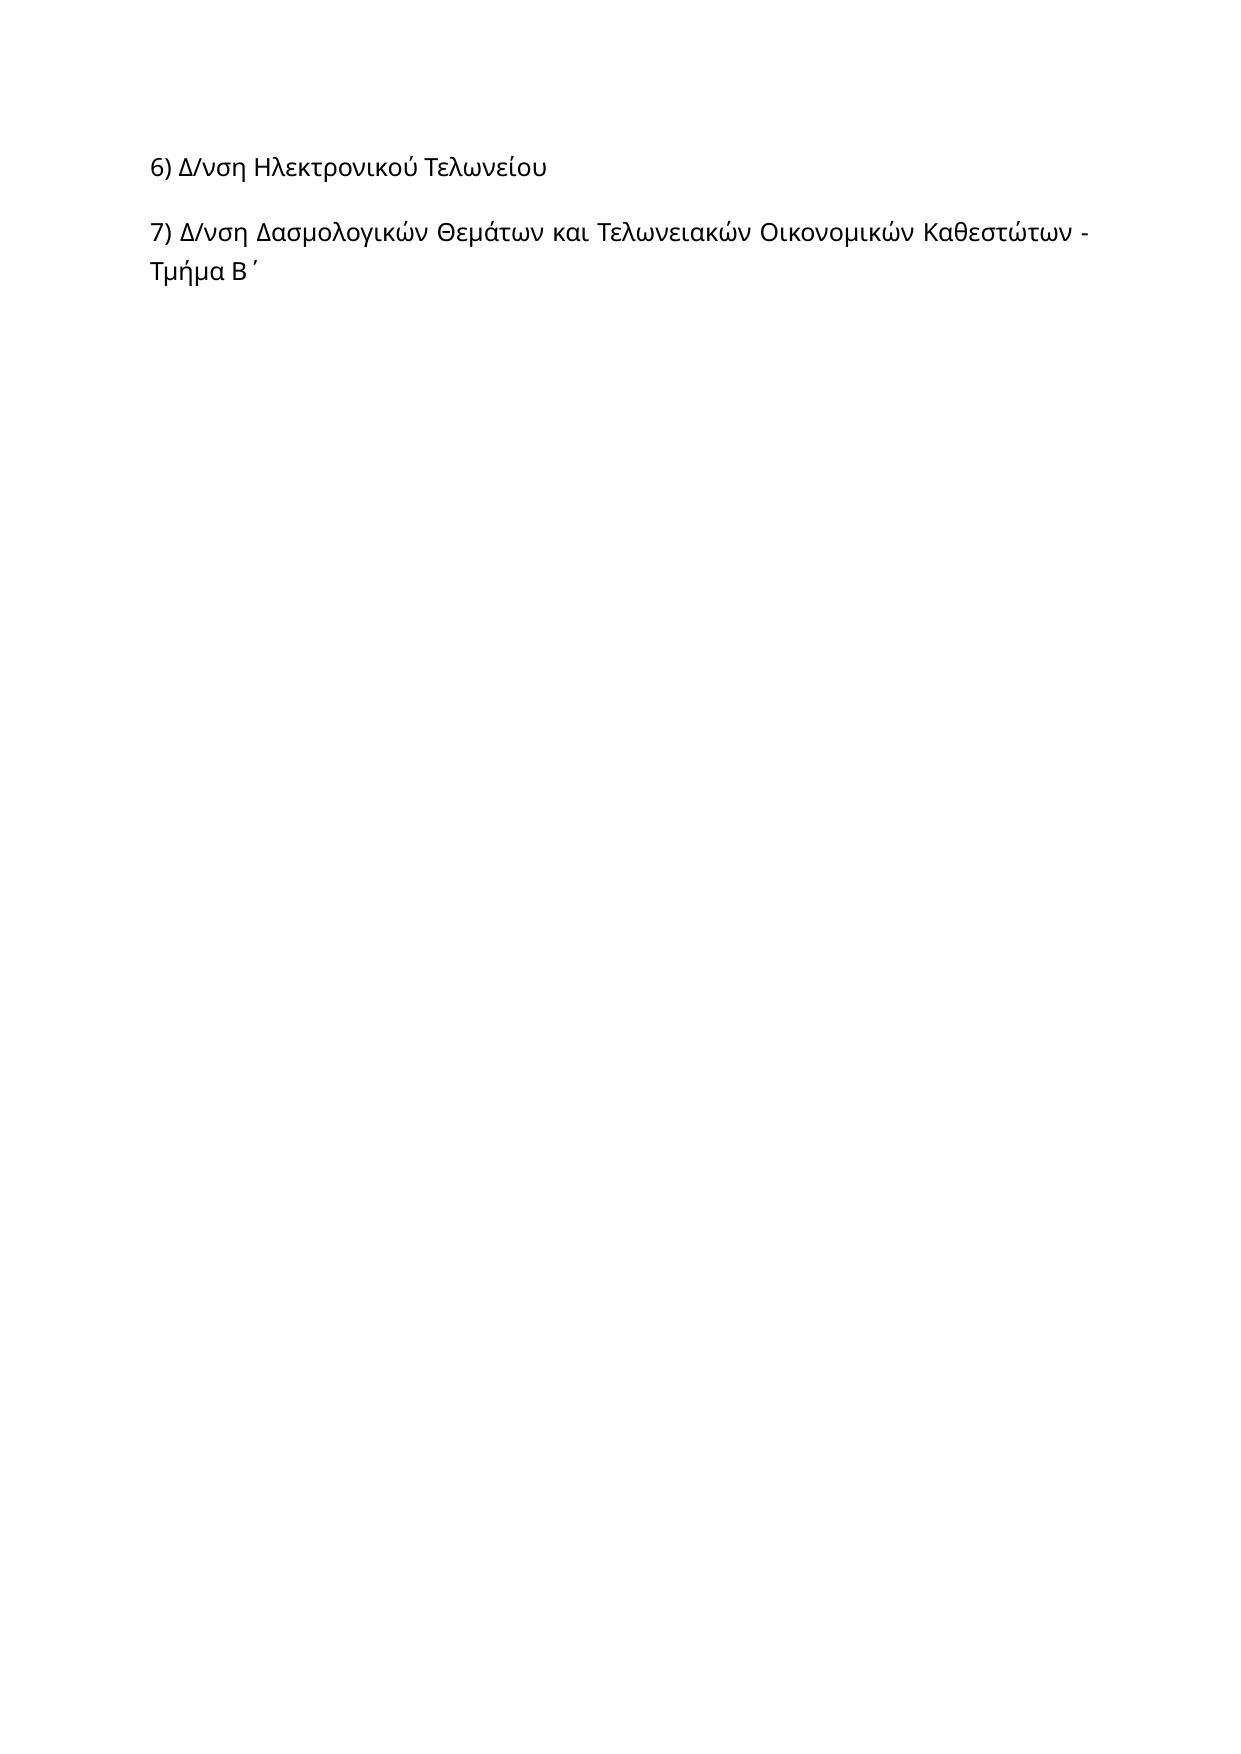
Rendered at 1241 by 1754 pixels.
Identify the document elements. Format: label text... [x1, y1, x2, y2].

text 6) Δ/νση Ηλεκτρονικού Τελωνείου [150, 150, 1090, 184]
text 7) Δ/νση Δασμολογικών Θεμάτων και Τελωνειακών Οικονομικών Καθεστώτων - Τμήμα Β΄ [150, 214, 1090, 287]
